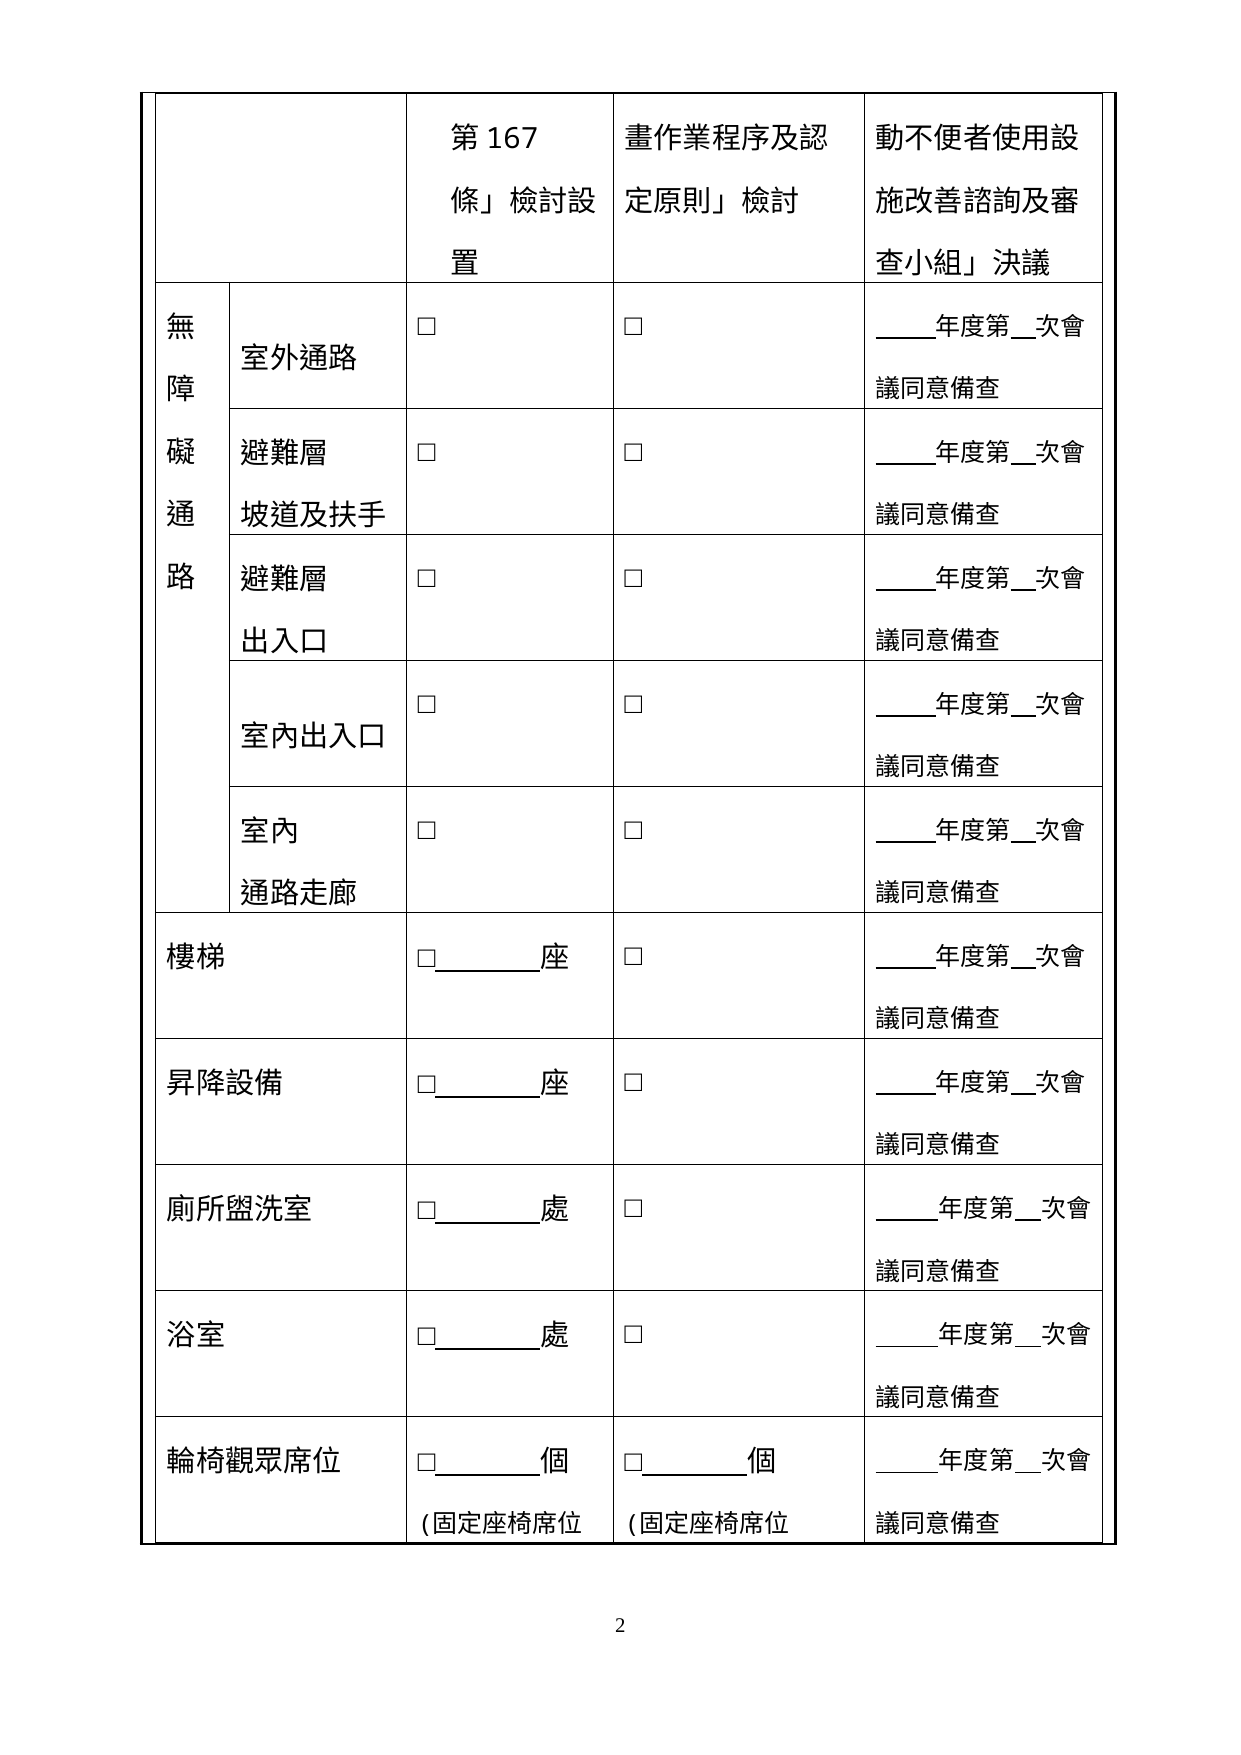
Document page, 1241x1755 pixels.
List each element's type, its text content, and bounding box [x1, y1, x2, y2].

table_cell □ [407, 409, 613, 534]
table_cell 動不便者使用設施改善諮詢及審查小組」決議 [865, 94, 1102, 282]
table_cell 室內 通路走廊 [230, 787, 406, 912]
table_cell 輪椅觀眾席位 [156, 1417, 406, 1542]
table_cell □ [407, 661, 613, 786]
table_cell 年度第 次會議同意備查 [865, 1039, 1102, 1164]
table_cell 年度第 次會議同意備查 [865, 535, 1102, 660]
table_cell □ [614, 1039, 864, 1164]
table_cell 廁所盥洗室 [156, 1165, 406, 1290]
table_cell □ [614, 1165, 864, 1290]
table_cell □ 個 (固定座椅席位 [614, 1417, 864, 1542]
table_cell 無障礙通路 [156, 283, 229, 912]
table_cell 避難層 出入口 [230, 535, 406, 660]
table_cell 年度第 次會議同意備查 [865, 913, 1102, 1038]
table_cell [143, 93, 155, 1543]
table_cell 年度第 次會議同意備查 [865, 1417, 1102, 1542]
table_cell 年度第 次會議同意備查 [865, 409, 1102, 534]
table_cell [1103, 93, 1114, 1543]
table_cell 室內出入口 [230, 661, 406, 786]
table_cell 避難層 坡道及扶手 [230, 409, 406, 534]
table_cell □ 個 (固定座椅席位 [407, 1417, 613, 1542]
table_cell □ [407, 283, 613, 408]
table_cell 室外通路 [230, 283, 406, 408]
table_cell □ [407, 535, 613, 660]
table_cell 年度第 次會議同意備查 [865, 787, 1102, 912]
table_cell 年度第 次會議同意備查 [865, 1291, 1102, 1416]
table_cell □ 座 [407, 1039, 613, 1164]
table_cell 第167條」檢討設置 [407, 94, 613, 282]
table_cell 年度第 次會議同意備查 [865, 283, 1102, 408]
table_cell 昇降設備 [156, 1039, 406, 1164]
table_header [156, 94, 406, 282]
table_cell 浴室 [156, 1291, 406, 1416]
table_cell □ [614, 409, 864, 534]
table_cell □ [614, 913, 864, 1038]
table_cell □ [614, 661, 864, 786]
table_cell □ [614, 1291, 864, 1416]
table_cell □ 座 [407, 913, 613, 1038]
table_cell □ 處 [407, 1291, 613, 1416]
table_cell □ 處 [407, 1165, 613, 1290]
table_cell □ [614, 787, 864, 912]
table_cell □ [614, 535, 864, 660]
table_cell 畫作業程序及認定原則」檢討 [614, 94, 864, 282]
table_cell 年度第 次會議同意備查 [865, 661, 1102, 786]
table_cell 年度第 次會議同意備查 [865, 1165, 1102, 1290]
table_cell 樓梯 [156, 913, 406, 1038]
table_cell □ [614, 283, 864, 408]
table_cell □ [407, 787, 613, 912]
